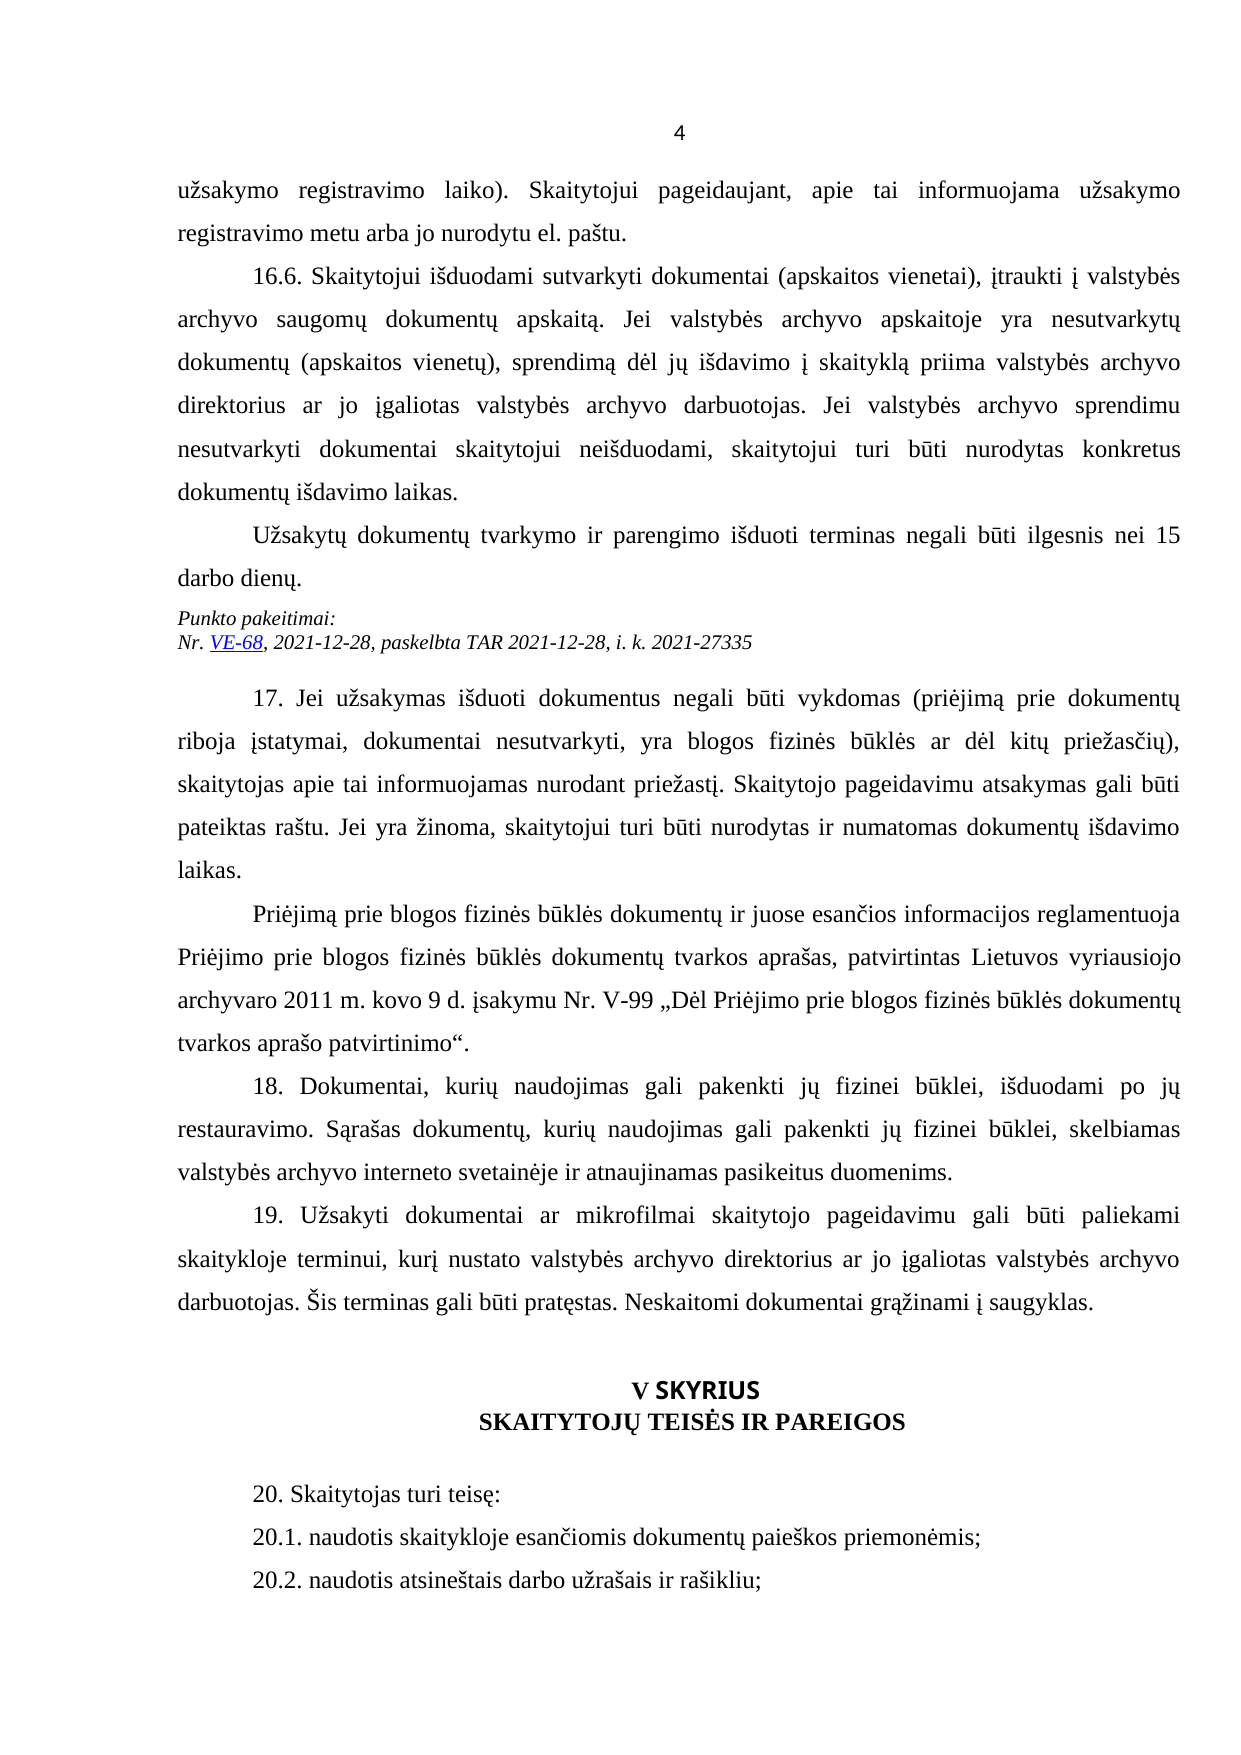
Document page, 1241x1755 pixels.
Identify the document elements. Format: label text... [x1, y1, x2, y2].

text Priėjimą prie blogos fizinės būklės dokumentų ir juose esančios informacijos reglamentuoja Priėjimo prie blogos fizinės būklės dokumentų tvarkos aprašas, patvirtintas Lietuvos vyriausiojo archyvaro 2011 m. kovo 9 d. įsakymu Nr. V-99 „Dėl Priėjimo prie blogos fizinės būklės dokumentų tvarkos aprašo patvirtinimo“. [177, 899, 1181, 1057]
text 20.2. naudotis atsineštais darbo užrašais ir rašikliu; [177, 1565, 1181, 1594]
text V SKYRIUS [177, 1373, 1181, 1407]
text 20. Skaitytojas turi teisę: [177, 1479, 1181, 1508]
text Nr. VE-68, 2021-12-28, paskelbta TAR 2021-12-28, i. k. 2021-27335 [177, 630, 1181, 654]
text Punkto pakeitimai: [177, 606, 1181, 630]
text 16.6. Skaitytojui išduodami sutvarkyti dokumentai (apskaitos vienetai), įtraukti į valstybės archyvo saugomų dokumentų apskaitą. Jei valstybės archyvo apskaitoje yra nesutvarkytų dokumentų (apskaitos vienetų), sprendimą dėl jų išdavimo į skaityklą priima valstybės archyvo direktorius ar jo įgaliotas valstybės archyvo darbuotojas. Jei valstybės archyvo sprendimu nesutvarkyti dokumentai skaitytojui neišduodami, skaitytojui turi būti nurodytas konkretus dokumentų išdavimo laikas. [177, 261, 1181, 506]
text 17. Jei užsakymas išduoti dokumentus negali būti vykdomas (priėjimą prie dokumentų riboja įstatymai, dokumentai nesutvarkyti, yra blogos fizinės būklės ar dėl kitų priežasčių), skaitytojas apie tai informuojamas nurodant priežastį. Skaitytojo pageidavimu atsakymas gali būti pateiktas raštu. Jei yra žinoma, skaitytojui turi būti nurodytas ir numatomas dokumentų išdavimo laikas. [177, 683, 1181, 884]
text užsakymo registravimo laiko). Skaitytojui pageidaujant, apie tai informuojama užsakymo registravimo metu arba jo nurodytu el. paštu. [177, 175, 1181, 247]
text Užsakytų dokumentų tvarkymo ir parengimo išduoti terminas negali būti ilgesnis nei 15 darbo dienų. [177, 520, 1181, 592]
text 19. Užsakyti dokumentai ar mikrofilmai skaitytojo pageidavimu gali būti paliekami skaitykloje terminui, kurį nustato valstybės archyvo direktorius ar jo įgaliotas valstybės archyvo darbuotojas. Šis terminas gali būti pratęstas. Neskaitomi dokumentai grąžinami į saugyklas. [177, 1201, 1181, 1316]
text 20.1. naudotis skaitykloje esančiomis dokumentų paieškos priemonėmis; [177, 1522, 1181, 1551]
text SKAITYTOJŲ TEISĖS IR PAREIGOS [177, 1407, 1181, 1436]
text 18. Dokumentai, kurių naudojimas gali pakenkti jų fizinei būklei, išduodami po jų restauravimo. Sąrašas dokumentų, kurių naudojimas gali pakenkti jų fizinei būklei, skelbiamas valstybės archyvo interneto svetainėje ir atnaujinamas pasikeitus duomenims. [177, 1071, 1181, 1186]
